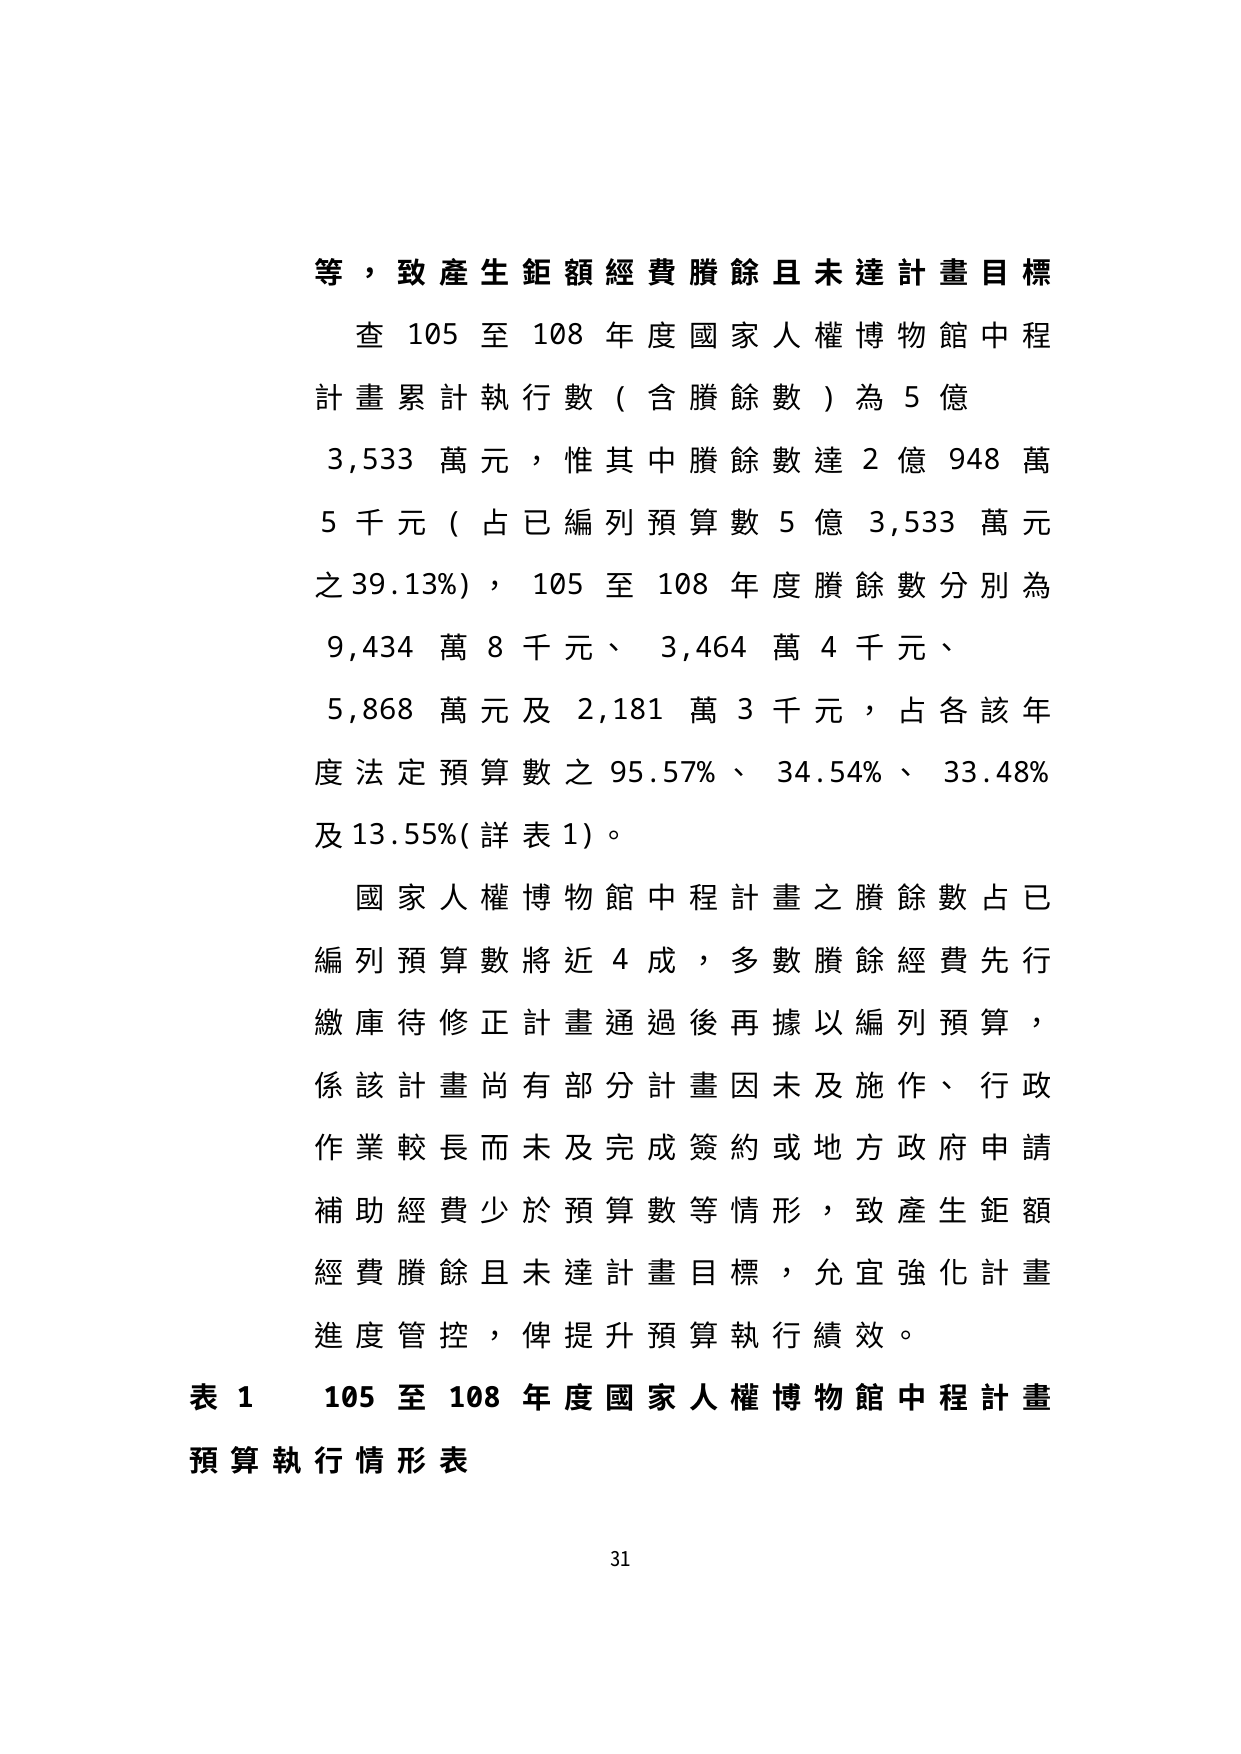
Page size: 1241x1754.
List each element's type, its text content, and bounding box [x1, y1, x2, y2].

text 國家人權博物館中程計畫之賸餘數占已編列預算數將近4成，多數賸餘經費先行繳庫待修正計畫通過後再據以編列預算，係該計畫尚有部分計畫因未及施作、行政作業較長而未及完成簽約或地方政府申請補助經費少於預算數等情形，致產生鉅額經費賸餘且未達計畫目標，允宜強化計畫進度管控，俾提升預算執行績效。 [271, 854, 1058, 1354]
text 等，致產生鉅額經費賸餘且未達計畫目標 [242, 229, 1058, 292]
text 表1 105至108年度國家人權博物館中程計畫預算執行情形表 [183, 1354, 1058, 1479]
text 查105至108年度國家人權博物館中程計畫累計執行數(含賸餘數)為5億3,533萬元，惟其中賸餘數達2億948萬5千元(占已編列預算數5億3,533萬元之39.13%)，105至108年度賸餘數分別為9,434萬8千元、3,464萬4千元、5,868萬元及2,181萬3千元，占各該年度法定預算數之95.57%、34.54%、33.48%及13.55%(詳表1)。 [271, 292, 1058, 854]
